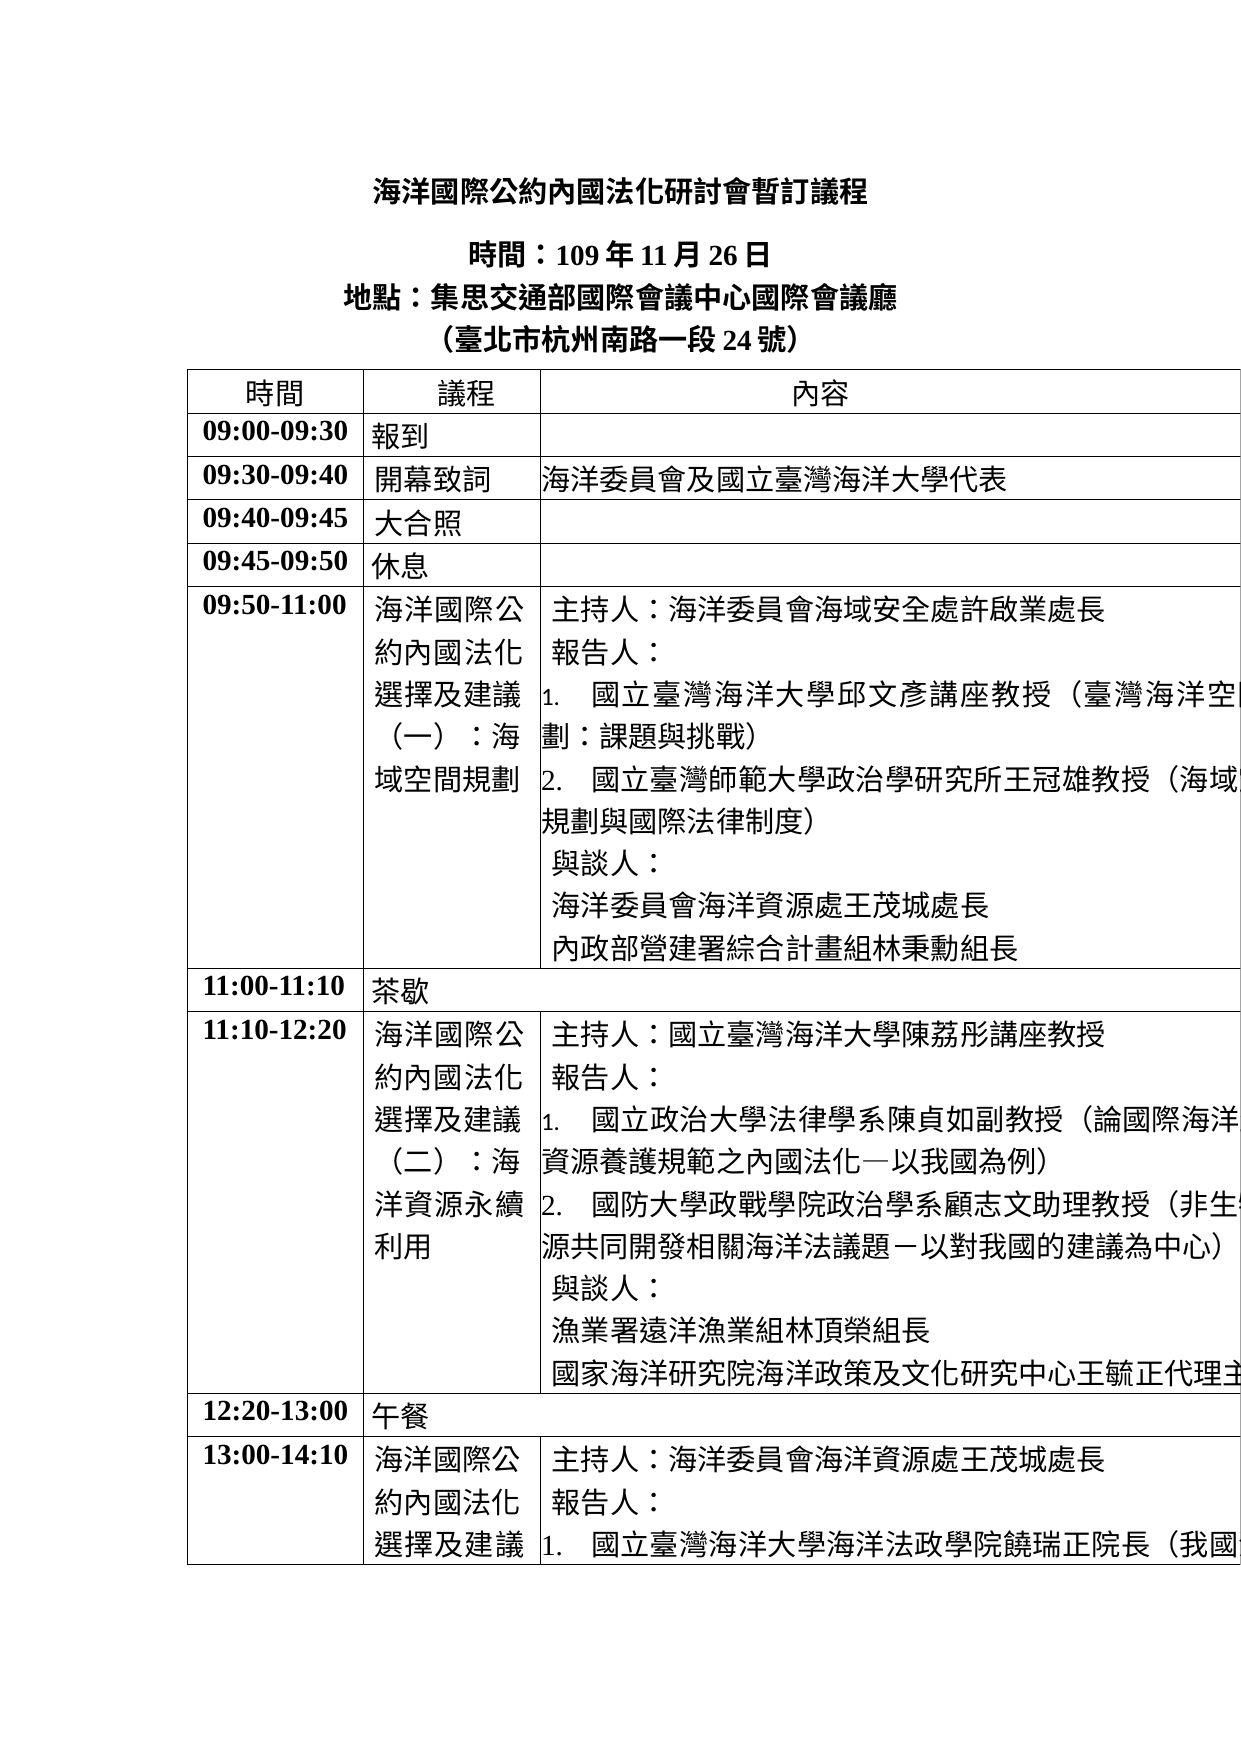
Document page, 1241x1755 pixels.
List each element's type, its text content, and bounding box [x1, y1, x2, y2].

table_header 議程 [364, 370, 540, 412]
table_cell [541, 544, 1240, 586]
table_cell 09:50-11:00 [188, 587, 363, 967]
table_cell 12:20-13:00 [188, 1394, 363, 1436]
table_cell 主持人：國立臺灣海洋大學陳荔彤講座教授 報告人： 國立政治大學法律學系陳貞如副教授（論國際海洋生物資源養護規範之內國法化—以我國為例） 國防大學政戰學院政治學系顧志文助理教授（非生物資源共同開發相關海洋法議題－以對我國的建議為中心） 與談人： 漁業署遠洋漁業組林頂榮組長 國家海洋研究院海洋政策及文化研究中心王毓正代理主任 [541, 1012, 1240, 1392]
table_cell 09:30-09:40 [188, 457, 363, 499]
table_cell 茶歇 [364, 969, 1240, 1011]
table_header 時間 [188, 370, 363, 412]
table_cell 海洋國際公約內國法化選擇及建議（二）：海洋資源永續利用 [364, 1012, 540, 1392]
table_cell 報到 [364, 414, 540, 456]
table_cell 09:00-09:30 [188, 414, 363, 456]
text 時間：109年11月26日 地點：集思交通部國際會議中心國際會議廳 （臺北市杭州南路一段24號） [187, 232, 1053, 359]
table_cell 休息 [364, 544, 540, 586]
table_cell [541, 414, 1240, 456]
table_cell 開幕致詞 [364, 457, 540, 499]
table_cell 海洋委員會及國立臺灣海洋大學代表 [541, 457, 1240, 499]
table_cell 海洋國際公約內國法化選擇及建議（一）：海域空間規劃 [364, 587, 540, 967]
table_cell 09:45-09:50 [188, 544, 363, 586]
table_cell 主持人：海洋委員會海洋資源處王茂城處長 報告人： 國立臺灣海洋大學海洋法政學院饒瑞正院長（我國海洋污染防治法及修正草案評析－以損害賠償制度為中心） 國立臺灣大學政治學系蔡季廷副教授（海洋法公約與海洋污染防治法－以管轄權為中心的討論） 與談人： 臺灣港務股份有限公司基隆港務分公司航管中心張朝陽督導 海洋保育署海洋環境管理組徐仲禮組長 [541, 1437, 1240, 1564]
table_cell 09:40-09:45 [188, 500, 363, 542]
table_cell 主持人：海洋委員會海域安全處許啟業處長 報告人： 國立臺灣海洋大學邱文彥講座教授（臺灣海洋空間規劃：課題與挑戰） 國立臺灣師範大學政治學研究所王冠雄教授（海域空間規劃與國際法律制度） 與談人： 海洋委員會海洋資源處王茂城處長 內政部營建署綜合計畫組林秉勳組長 [541, 587, 1240, 967]
table_cell 午餐 [364, 1394, 1240, 1436]
table_cell 13:00-14:10 [188, 1437, 363, 1564]
table_cell 大合照 [364, 500, 540, 542]
table_cell 11:00-11:10 [188, 969, 363, 1011]
table_cell [541, 500, 1240, 542]
table_header 內容 [541, 370, 1240, 412]
text 海洋國際公約內國法化研討會暫訂議程 [187, 169, 1053, 211]
table_cell 11:10-12:20 [188, 1012, 363, 1392]
table_cell 海洋國際公約內國法化選擇及建議 [364, 1437, 540, 1564]
